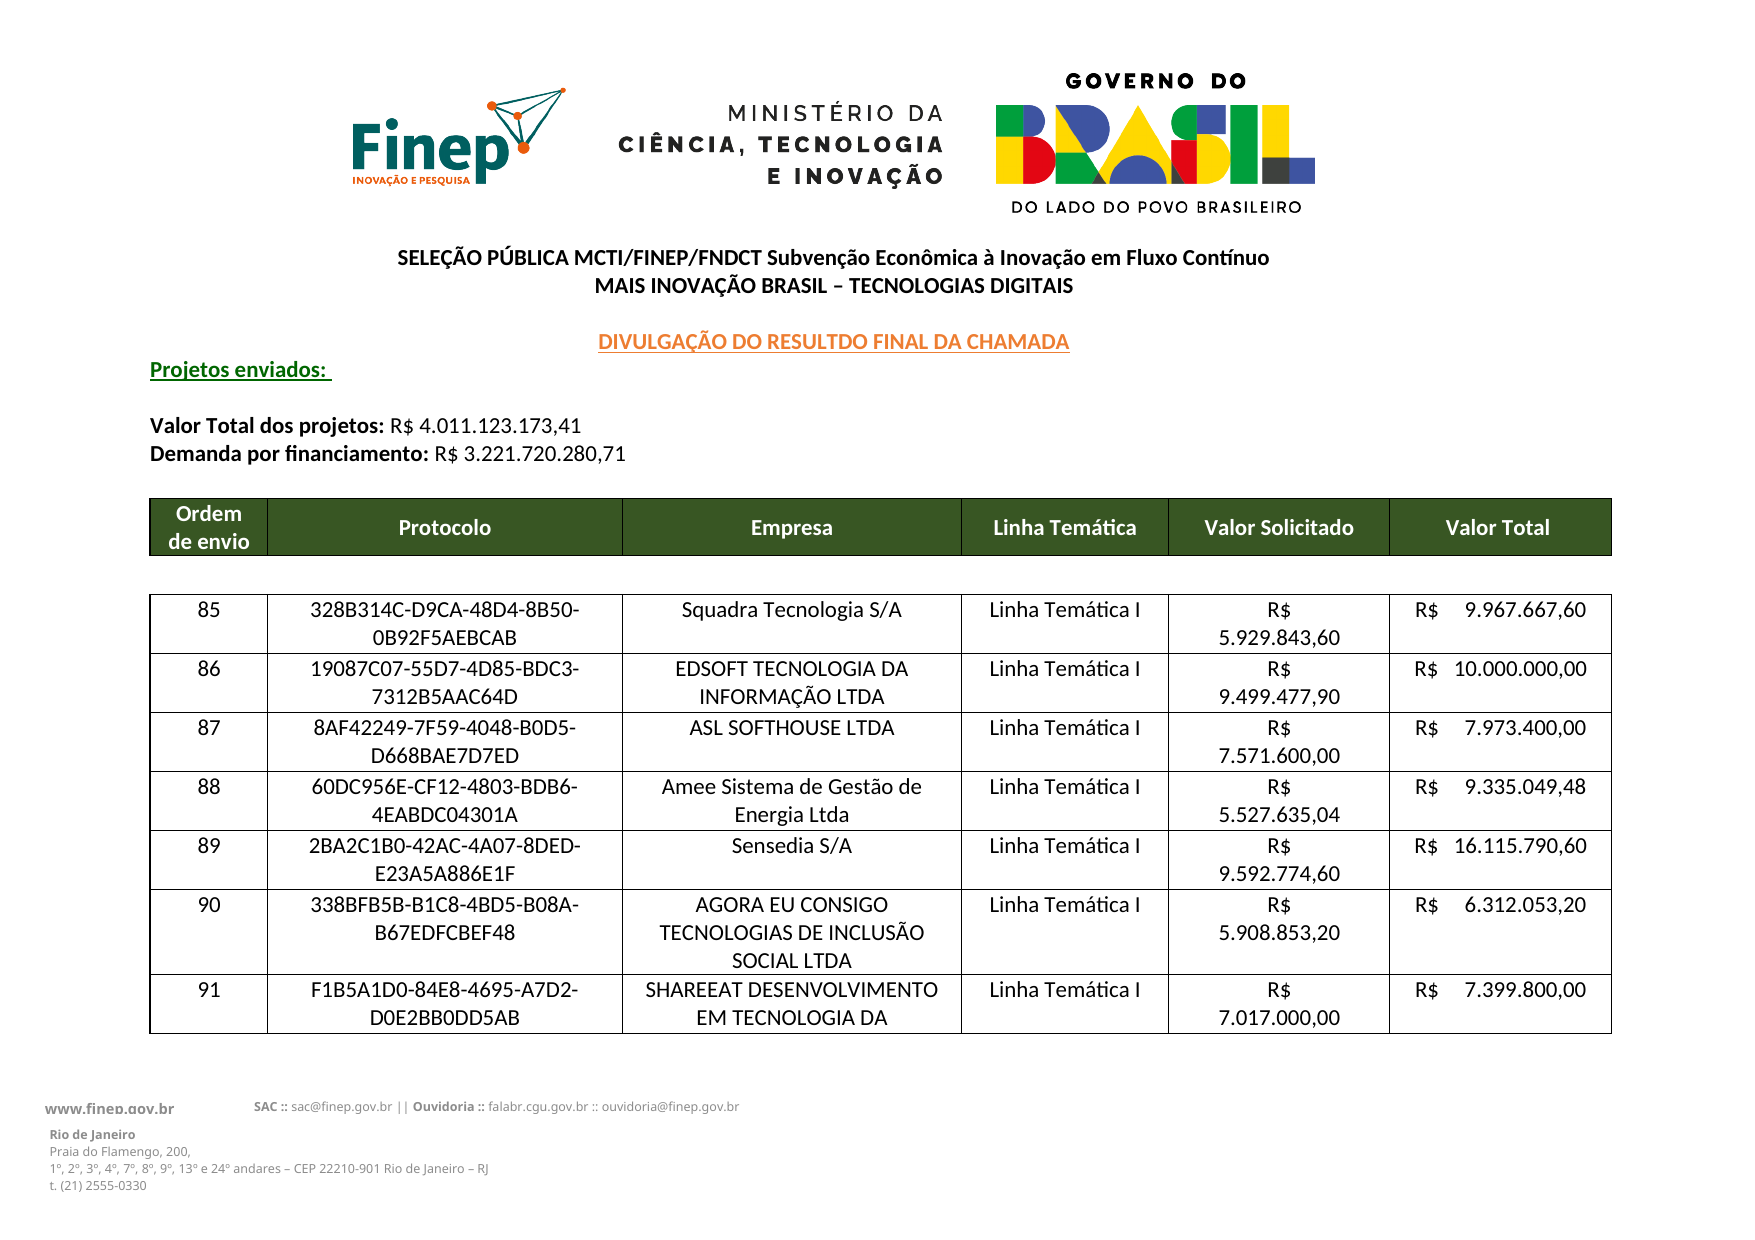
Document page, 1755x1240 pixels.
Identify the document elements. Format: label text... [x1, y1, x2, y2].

table_cell 91 [151, 975, 267, 1033]
table_cell Amee Sistema de Gestão de Energia Ltda [623, 772, 961, 830]
table_cell R$ 7.399.800,00 [1390, 975, 1611, 1033]
table_cell R$ 7.017.000,00 [1169, 975, 1389, 1033]
table_cell Linha Temática I [962, 772, 1168, 830]
table_cell R$ 10.000.000,00 [1390, 654, 1611, 712]
table_cell Linha Temática I [962, 890, 1168, 974]
table_cell R$ 6.312.053,20 [1390, 890, 1611, 974]
table_cell 89 [151, 831, 267, 889]
table_cell R$ 9.592.774,60 [1169, 831, 1389, 889]
table_cell ASL SOFTHOUSE LTDA [623, 713, 961, 771]
table_cell Squadra Tecnologia S/A [623, 595, 961, 653]
table_cell 85 [151, 595, 267, 653]
table_cell R$ 9.335.049,48 [1390, 772, 1611, 830]
table_cell R$ 16.115.790,60 [1390, 831, 1611, 889]
table_cell 2BA2C1B0-42AC-4A07-8DED-E23A5A886E1F [268, 831, 622, 889]
table_cell 19087C07-55D7-4D85-BDC3-7312B5AAC64D [268, 654, 622, 712]
table_cell 86 [151, 654, 267, 712]
table_cell AGORA EU CONSIGO TECNOLOGIAS DE INCLUSÃO SOCIAL LTDA [623, 890, 961, 974]
table_cell 338BFB5B-B1C8-4BD5-B08A-B67EDFCBEF48 [268, 890, 622, 974]
table_cell R$ 9.499.477,90 [1169, 654, 1389, 712]
table_cell Linha Temática I [962, 975, 1168, 1033]
table_cell F1B5A1D0-84E8-4695-A7D2-D0E2BB0DD5AB [268, 975, 622, 1033]
table_cell R$ 7.973.400,00 [1390, 713, 1611, 771]
table_cell Linha Temática I [962, 831, 1168, 889]
table_cell 8AF42249-7F59-4048-B0D5-D668BAE7D7ED [268, 713, 622, 771]
table_cell R$ 5.929.843,60 [1169, 595, 1389, 653]
table_cell R$ 5.527.635,04 [1169, 772, 1389, 830]
table_cell R$ 7.571.600,00 [1169, 713, 1389, 771]
table_cell 60DC956E-CF12-4803-BDB6-4EABDC04301A [268, 772, 622, 830]
table_cell EDSOFT TECNOLOGIA DA INFORMAÇÃO LTDA [623, 654, 961, 712]
table_cell 90 [151, 890, 267, 974]
table_cell Linha Temática I [962, 713, 1168, 771]
table_cell Linha Temática I [962, 595, 1168, 653]
table_cell SHAREEAT DESENVOLVIMENTO EM TECNOLOGIA DA [623, 975, 961, 1033]
table_cell R$ 5.908.853,20 [1169, 890, 1389, 974]
table_cell Sensedia S/A [623, 831, 961, 889]
table_cell R$ 9.967.667,60 [1390, 595, 1611, 653]
table_cell Linha Temática I [962, 654, 1168, 712]
table_cell 87 [151, 713, 267, 771]
table_cell 88 [151, 772, 267, 830]
table_cell 328B314C-D9CA-48D4-8B50-0B92F5AEBCAB [268, 595, 622, 653]
